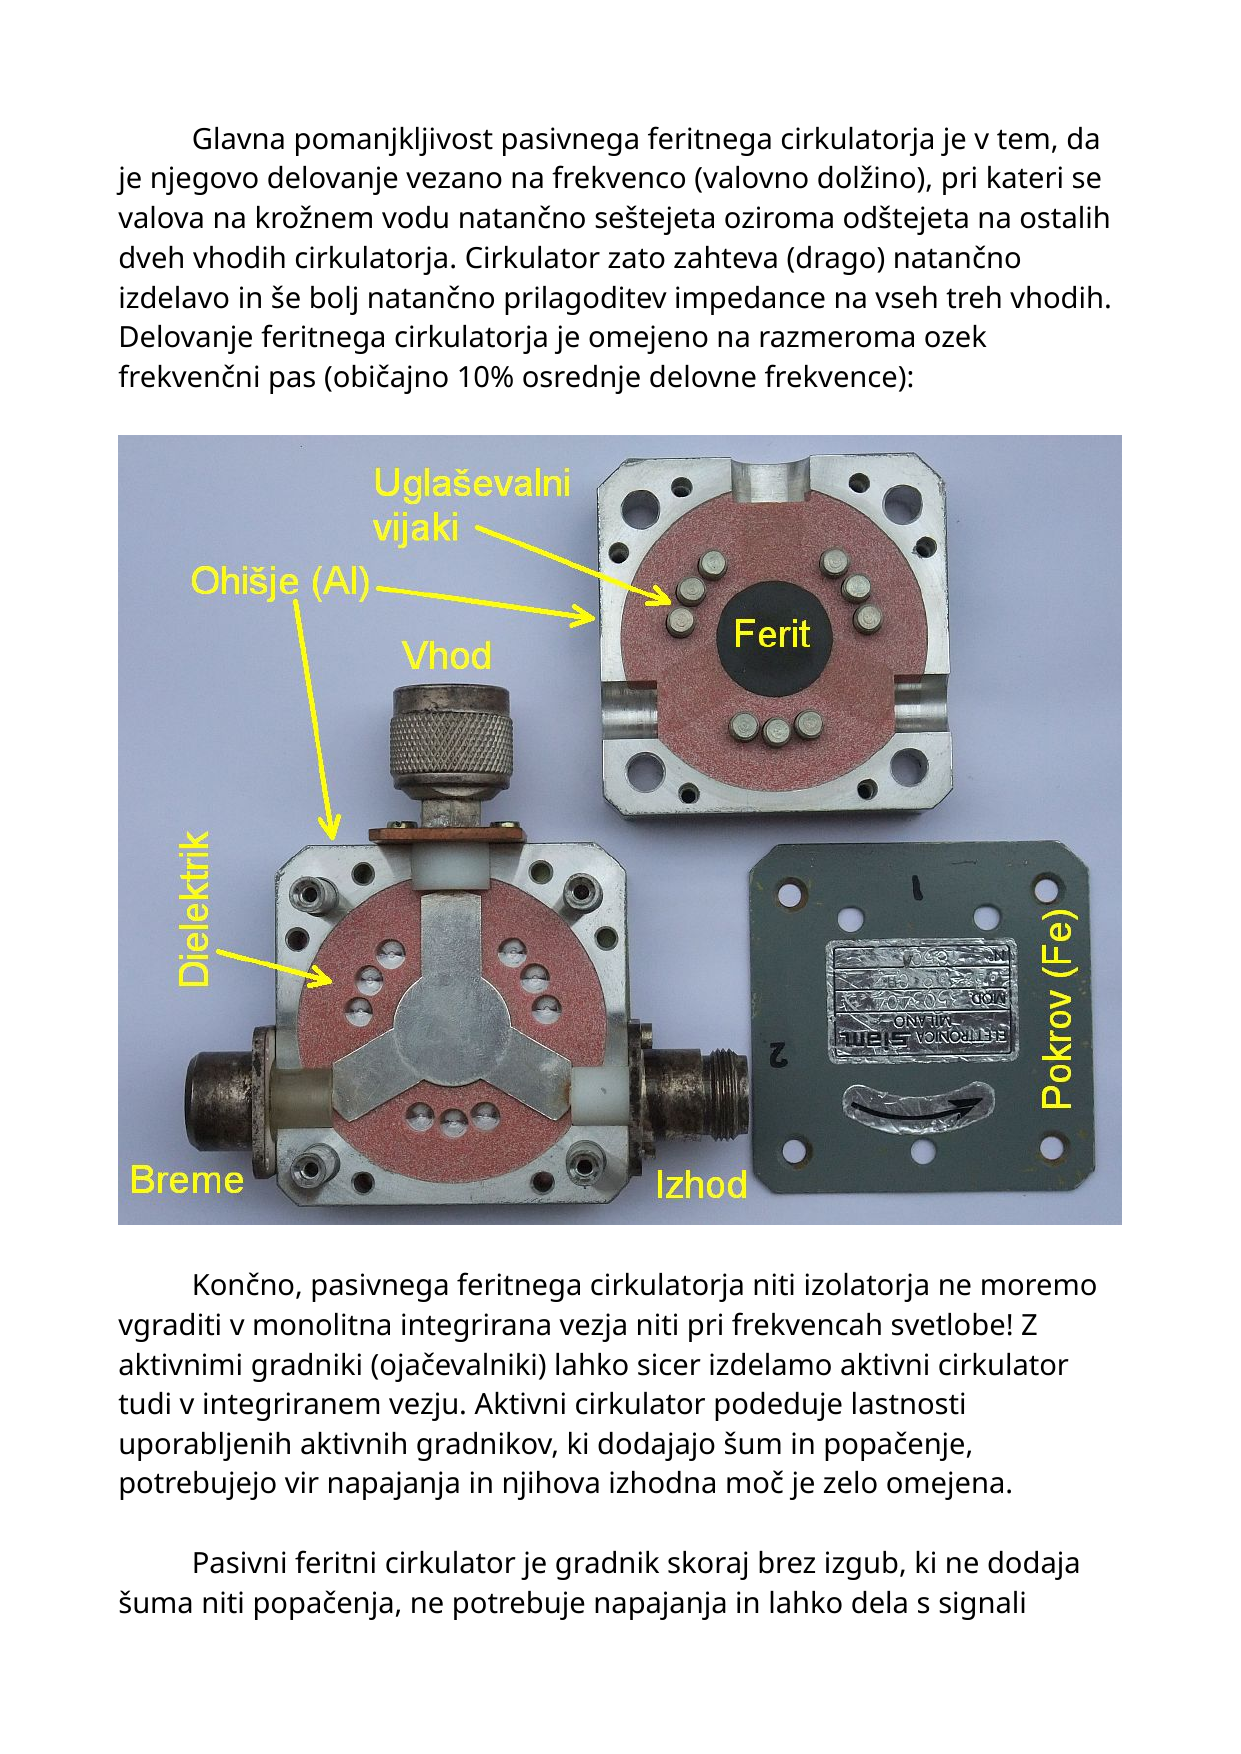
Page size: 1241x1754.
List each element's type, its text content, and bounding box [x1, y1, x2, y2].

text Končno, pasivnega feritnega cirkulatorja niti izolatorja ne moremo vgraditi v monolitna integrirana vezja niti pri frekvencah svetlobe! Z aktivnimi gradniki (ojačevalniki) lahko sicer izdelamo aktivni cirkulator tudi v integriranem vezju. Aktivni cirkulator podeduje lastnosti uporabljenih aktivnih gradnikov, ki dodajajo šum in popačenje, potrebujejo vir napajanja in njihova izhodna moč je zelo omejena. [118, 1264, 1122, 1502]
text Pasivni feritni cirkulator je gradnik skoraj brez izgub, ki ne dodaja šuma niti popačenja, ne potrebuje napajanja in lahko dela s signali [118, 1542, 1122, 1622]
picture [118, 435, 1122, 1225]
text Glavna pomanjkljivost pasivnega feritnega cirkulatorja je v tem, da je njegovo delovanje vezano na frekvenco (valovno dolžino), pri kateri se valova na krožnem vodu natančno seštejeta oziroma odštejeta na ostalih dveh vhodih cirkulatorja. Cirkulator zato zahteva (drago) natančno izdelavo in še bolj natančno prilagoditev impedance na vseh treh vhodih. Delovanje feritnega cirkulatorja je omejeno na razmeroma ozek frekvenčni pas (običajno 10% osrednje delovne frekvence): [118, 118, 1122, 396]
